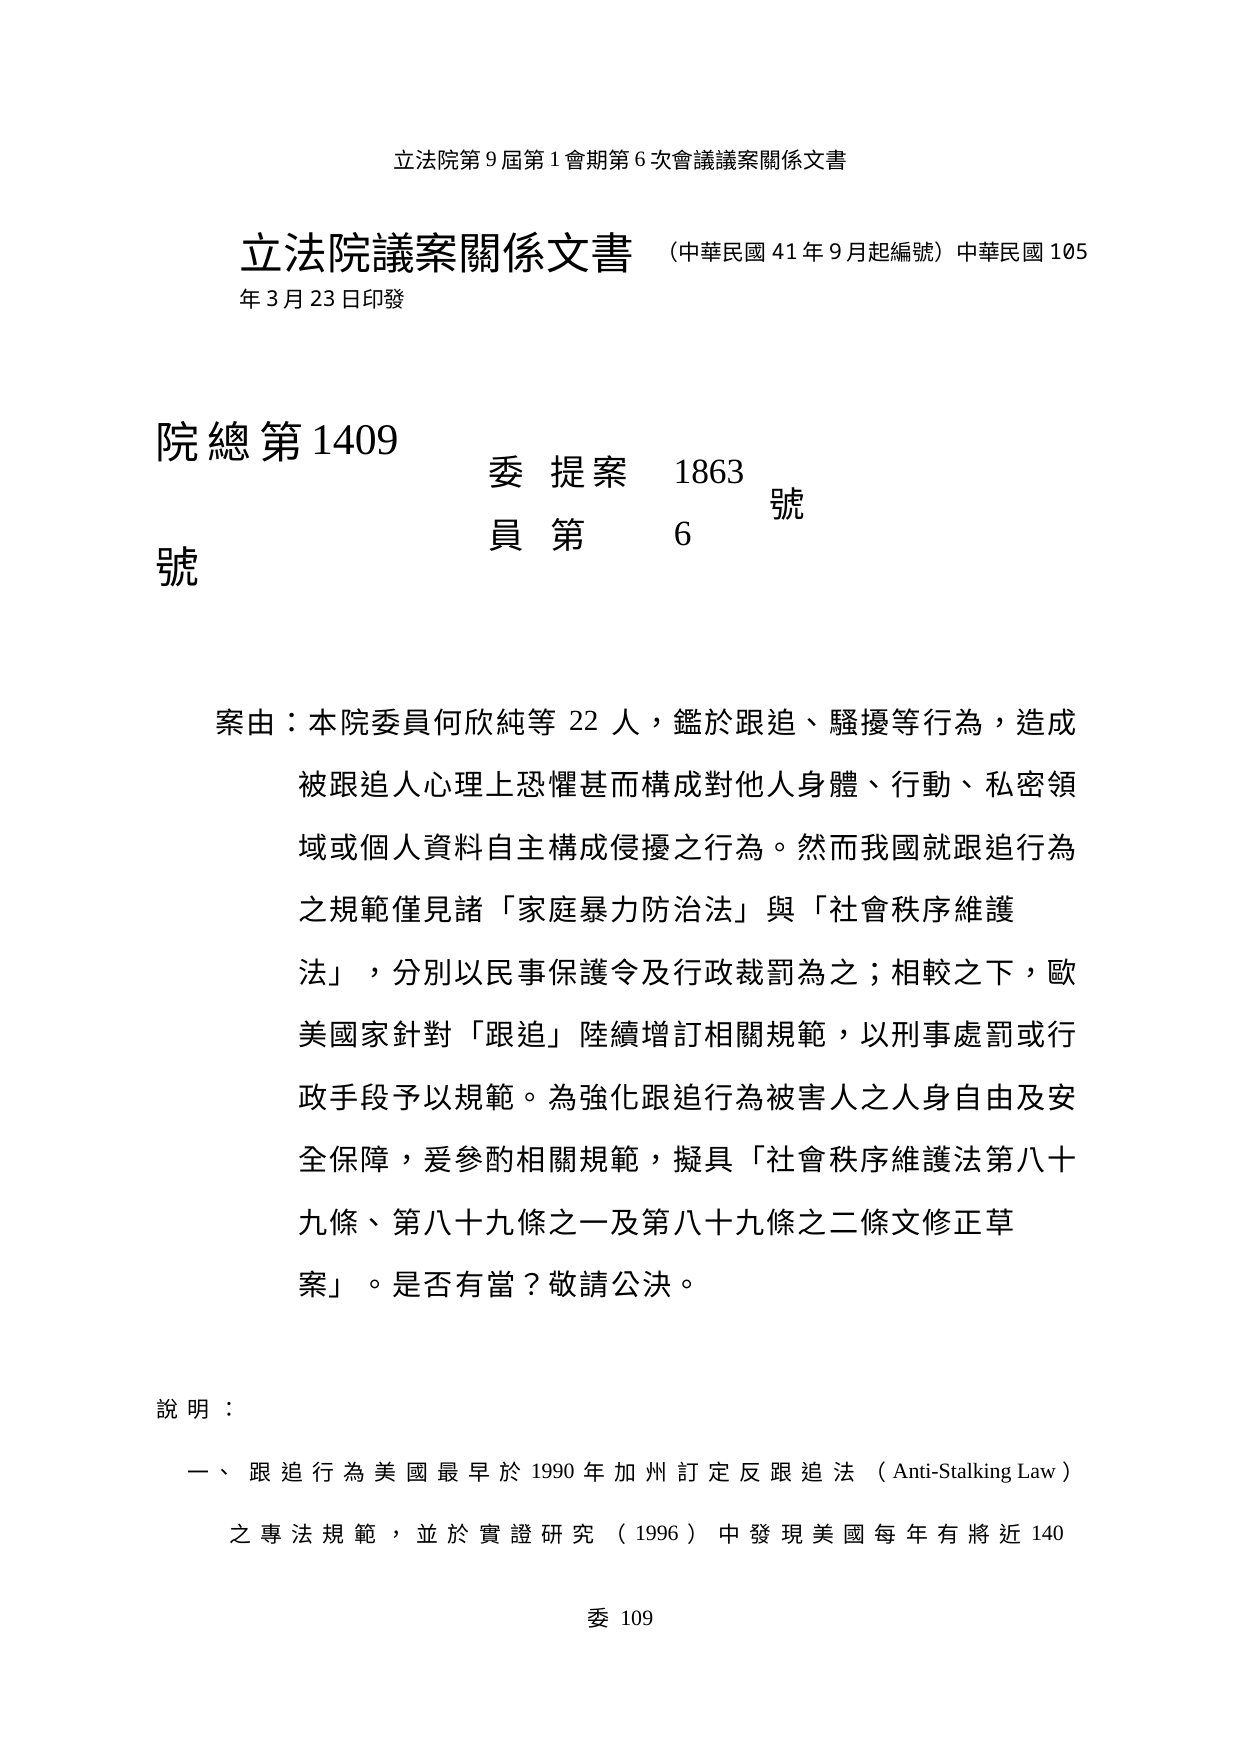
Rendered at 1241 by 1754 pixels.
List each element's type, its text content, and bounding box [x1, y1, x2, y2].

table_header 號 [763, 377, 799, 627]
table_header 18636 [651, 377, 763, 627]
table_header 委員 [431, 377, 545, 627]
table_header [804, 377, 819, 627]
table_header 提案第 [545, 377, 651, 627]
text 說明： [151, 1377, 1089, 1439]
text 一、跟追行為美國最早於1990年加州訂定反跟追法（Anti-Stalking Law）之專法規範，並於實證研究（1996）中發現美國每年有將近140 [173, 1439, 1089, 1564]
table_header 院總第1409號 [151, 377, 431, 627]
text 立法院議案關係文書 （中華民國41年9月起編號）中華民國105年3月23日印發 [239, 219, 1089, 314]
table_header [800, 377, 804, 627]
text 案由：本院委員何欣純等22人，鑑於跟追、騷擾等行為，造成被跟追人心理上恐懼甚而構成對他人身體、行動、私密領域或個人資料自主構成侵擾之行為。然而我國就跟追行為之規範僅見諸「家庭暴力防治法」與「社會秩序維護法」，分別以民事保護令及行政裁罰為之；相較之下，歐美國家針對「跟追」陸續增訂相關規範，以刑事處罰或行政手段予以規範。為強化跟追行為被害人之人身自由及安全保障，爰參酌相關規範，擬具「社會秩序維護法第八十九條、第八十九條之一及第八十九條之二條文修正草案」。是否有當？敬請公決。 [206, 689, 1089, 1314]
